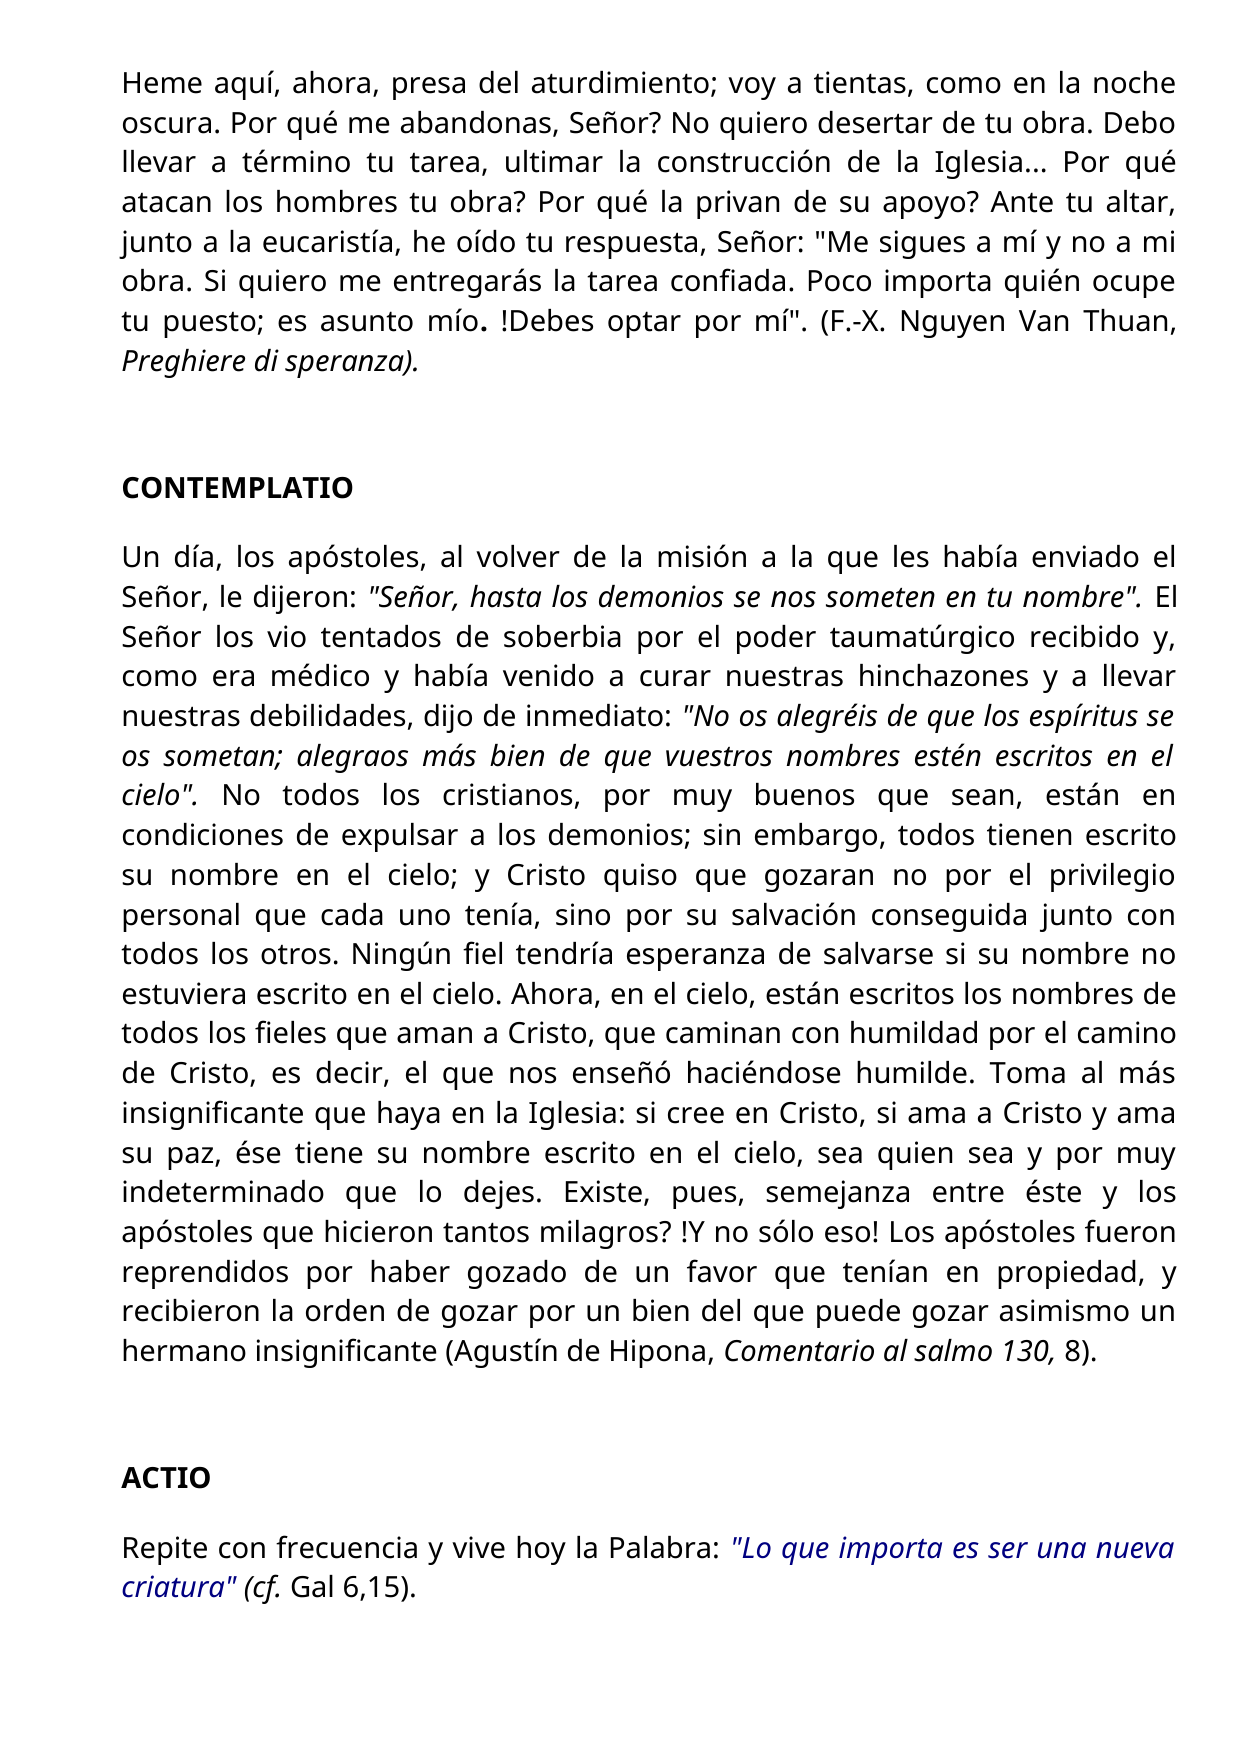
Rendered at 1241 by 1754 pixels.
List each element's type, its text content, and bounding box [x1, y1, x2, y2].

table_header Heme aquí, ahora, presa del aturdimiento; voy a tientas, como en la noche oscura. Por qué me abandonas, Señor? No quiero desertar de tu obra. Debo llevar a término tu tarea, ultimar la construcción de la Iglesia... Por qué atacan los hombres tu obra? Por qué la privan de su apoyo? Ante tu altar, junto a la eucaristía, he oído tu respuesta, Señor: "Me sigues a mí y no a mi obra. Si quiero me entregarás la tarea confiada. Poco importa quién ocupe tu puesto; es asunto mío. !Debes optar por mí". (F.-X. Nguyen Van Thuan, Preghiere di speranza). CONTEMPLATIO Un día, los apóstoles, al volver de la misión a la que les había enviado el Señor, le dijeron: "Señor, hasta los demonios se nos someten en tu nombre". El Señor los vio tentados de soberbia por el poder taumatúrgico recibido y, como era médico y había venido a curar nuestras hinchazones y a llevar nuestras debilidades, dijo de inmediato: "No os alegréis de que los espíritus se os sometan; alegraos más bien de que vuestros nombres estén escritos en el cielo". No todos los cristianos, por muy buenos que sean, están en condiciones de expulsar a los demonios; sin embargo, todos tienen escrito su nombre en el cielo; y Cristo quiso que gozaran no por el privilegio personal que cada uno tenía, sino por su salvación conseguida junto con todos los otros. Ningún fiel tendría esperanza de salvarse si su nombre no estuviera escrito en el cielo. Ahora, en el cielo, están escritos los nombres de todos los fieles que aman a Cristo, que caminan con humildad por el camino de Cristo, es decir, el que nos enseñó haciéndose humilde. Toma al más insignificante que haya en la Iglesia: si cree en Cristo, si ama a Cristo y ama su paz, ése tiene su nombre escrito en el cielo, sea quien sea y por muy indeterminado que lo dejes. Existe, pues, semejanza entre éste y los apóstoles que hicieron tantos milagros? !Y no sólo eso! Los apóstoles fueron reprendidos por haber gozado de un favor que tenían en propiedad, y recibieron la orden de gozar por un bien del que puede gozar asimismo un hermano insignificante (Agustín de Hipona, Comentario al salmo 130, 8). ACTIO Repite con frecuencia y vive hoy la Palabra: "Lo que importa es ser una nueva criatura" (cf. Gal 6,15). [118, 59, 1181, 1639]
